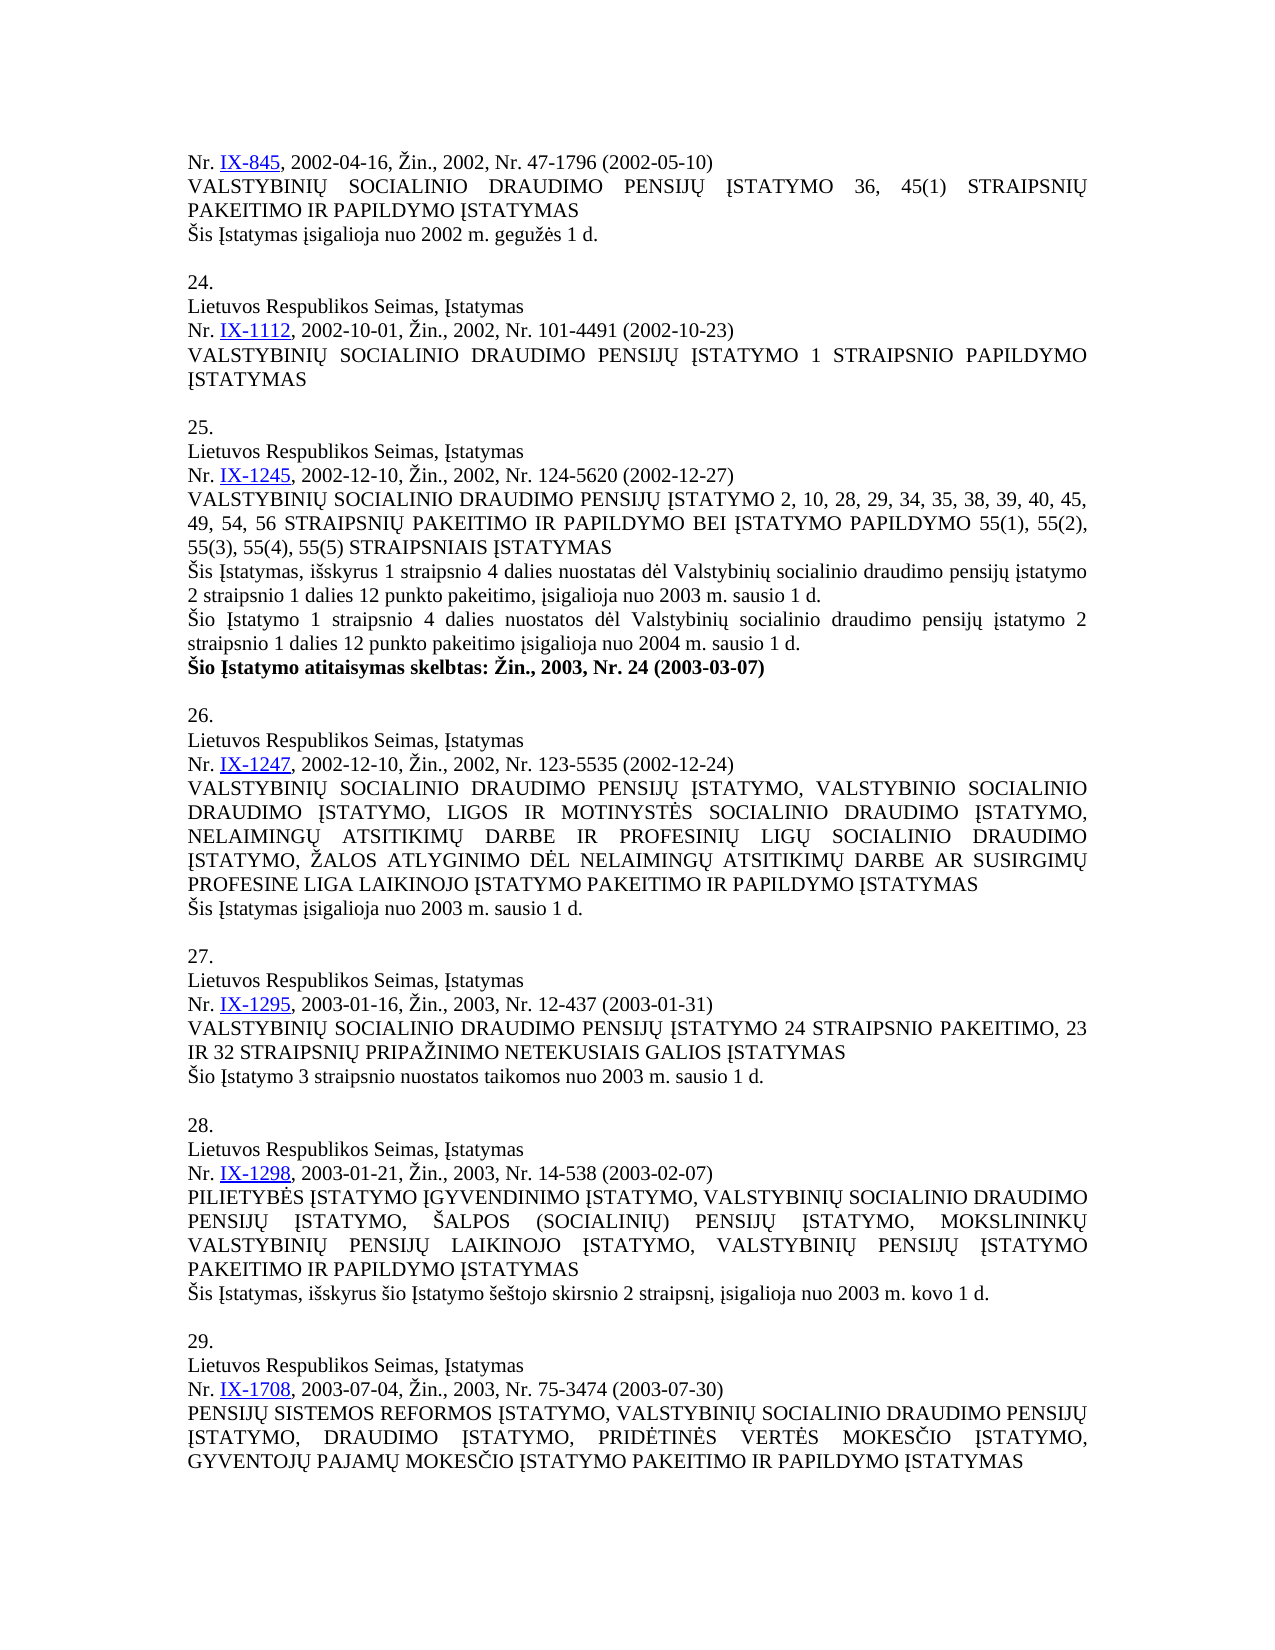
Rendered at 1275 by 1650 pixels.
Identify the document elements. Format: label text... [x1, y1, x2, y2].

text Nr. IX-1298, 2003-01-21, Žin., 2003, Nr. 14-538 (2003-02-07) [187, 1161, 1088, 1185]
text VALSTYBINIŲ SOCIALINIO DRAUDIMO PENSIJŲ ĮSTATYMO, VALSTYBINIO SOCIALINIO DRAUDIMO ĮSTATYMO, LIGOS IR MOTINYSTĖS SOCIALINIO DRAUDIMO ĮSTATYMO, NELAIMINGŲ ATSITIKIMŲ DARBE IR PROFESINIŲ LIGŲ SOCIALINIO DRAUDIMO ĮSTATYMO, ŽALOS ATLYGINIMO DĖL NELAIMINGŲ ATSITIKIMŲ DARBE AR SUSIRGIMŲ PROFESINE LIGA LAIKINOJO ĮSTATYMO PAKEITIMO IR PAPILDYMO ĮSTATYMAS [187, 776, 1088, 896]
text 29. [187, 1329, 1088, 1353]
text Lietuvos Respublikos Seimas, Įstatymas [187, 1137, 1088, 1161]
text 24. [187, 270, 1088, 294]
text Šio Įstatymo 1 straipsnio 4 dalies nuostatos dėl Valstybinių socialinio draudimo pensijų įstatymo 2 straipsnio 1 dalies 12 punkto pakeitimo įsigalioja nuo 2004 m. sausio 1 d. [187, 607, 1088, 655]
text Nr. IX-1295, 2003-01-16, Žin., 2003, Nr. 12-437 (2003-01-31) [187, 992, 1088, 1016]
text Lietuvos Respublikos Seimas, Įstatymas [187, 727, 1088, 752]
text Šis Įstatymas įsigalioja nuo 2002 m. gegužės 1 d. [187, 222, 1088, 246]
text Nr. IX-1708, 2003-07-04, Žin., 2003, Nr. 75-3474 (2003-07-30) [187, 1377, 1088, 1401]
text Nr. IX-1247, 2002-12-10, Žin., 2002, Nr. 123-5535 (2002-12-24) [187, 752, 1088, 776]
text Lietuvos Respublikos Seimas, Įstatymas [187, 439, 1088, 463]
text 28. [187, 1112, 1088, 1137]
text Nr. IX-1245, 2002-12-10, Žin., 2002, Nr. 124-5620 (2002-12-27) [187, 463, 1088, 487]
text VALSTYBINIŲ SOCIALINIO DRAUDIMO PENSIJŲ ĮSTATYMO 1 STRAIPSNIO PAPILDYMO ĮSTATYMAS [187, 342, 1088, 391]
text VALSTYBINIŲ SOCIALINIO DRAUDIMO PENSIJŲ ĮSTATYMO 2, 10, 28, 29, 34, 35, 38, 39, 40, 45, 49, 54, 56 STRAIPSNIŲ PAKEITIMO IR PAPILDYMO BEI ĮSTATYMO PAPILDYMO 55(1), 55(2), 55(3), 55(4), 55(5) STRAIPSNIAIS ĮSTATYMAS [187, 487, 1088, 559]
text Šis Įstatymas, išskyrus šio Įstatymo šeštojo skirsnio 2 straipsnį, įsigalioja nuo 2003 m. kovo 1 d. [187, 1281, 1088, 1305]
text Šio Įstatymo 3 straipsnio nuostatos taikomos nuo 2003 m. sausio 1 d. [187, 1064, 1088, 1088]
text PILIETYBĖS ĮSTATYMO ĮGYVENDINIMO ĮSTATYMO, VALSTYBINIŲ SOCIALINIO DRAUDIMO PENSIJŲ ĮSTATYMO, ŠALPOS (SOCIALINIŲ) PENSIJŲ ĮSTATYMO, MOKSLININKŲ VALSTYBINIŲ PENSIJŲ LAIKINOJO ĮSTATYMO, VALSTYBINIŲ PENSIJŲ ĮSTATYMO PAKEITIMO IR PAPILDYMO ĮSTATYMAS [187, 1185, 1088, 1281]
text Šis Įstatymas, išskyrus 1 straipsnio 4 dalies nuostatas dėl Valstybinių socialinio draudimo pensijų įstatymo 2 straipsnio 1 dalies 12 punkto pakeitimo, įsigalioja nuo 2003 m. sausio 1 d. [187, 559, 1088, 607]
text Lietuvos Respublikos Seimas, Įstatymas [187, 294, 1088, 318]
text 25. [187, 415, 1088, 439]
text Šio Įstatymo atitaisymas skelbtas: Žin., 2003, Nr. 24 (2003-03-07) [187, 655, 1088, 679]
text Lietuvos Respublikos Seimas, Įstatymas [187, 968, 1088, 992]
text PENSIJŲ SISTEMOS REFORMOS ĮSTATYMO, VALSTYBINIŲ SOCIALINIO DRAUDIMO PENSIJŲ ĮSTATYMO, DRAUDIMO ĮSTATYMO, PRIDĖTINĖS VERTĖS MOKESČIO ĮSTATYMO, GYVENTOJŲ PAJAMŲ MOKESČIO ĮSTATYMO PAKEITIMO IR PAPILDYMO ĮSTATYMAS [187, 1401, 1088, 1473]
text 26. [187, 703, 1088, 727]
text Nr. IX-845, 2002-04-16, Žin., 2002, Nr. 47-1796 (2002-05-10) [187, 150, 1088, 174]
text Nr. IX-1112, 2002-10-01, Žin., 2002, Nr. 101-4491 (2002-10-23) [187, 318, 1088, 342]
text Lietuvos Respublikos Seimas, Įstatymas [187, 1353, 1088, 1377]
text VALSTYBINIŲ SOCIALINIO DRAUDIMO PENSIJŲ ĮSTATYMO 36, 45(1) STRAIPSNIŲ PAKEITIMO IR PAPILDYMO ĮSTATYMAS [187, 174, 1088, 222]
text Šis Įstatymas įsigalioja nuo 2003 m. sausio 1 d. [187, 896, 1088, 920]
text 27. [187, 944, 1088, 968]
text VALSTYBINIŲ SOCIALINIO DRAUDIMO PENSIJŲ ĮSTATYMO 24 STRAIPSNIO PAKEITIMO, 23 IR 32 STRAIPSNIŲ PRIPAŽINIMO NETEKUSIAIS GALIOS ĮSTATYMAS [187, 1016, 1088, 1064]
